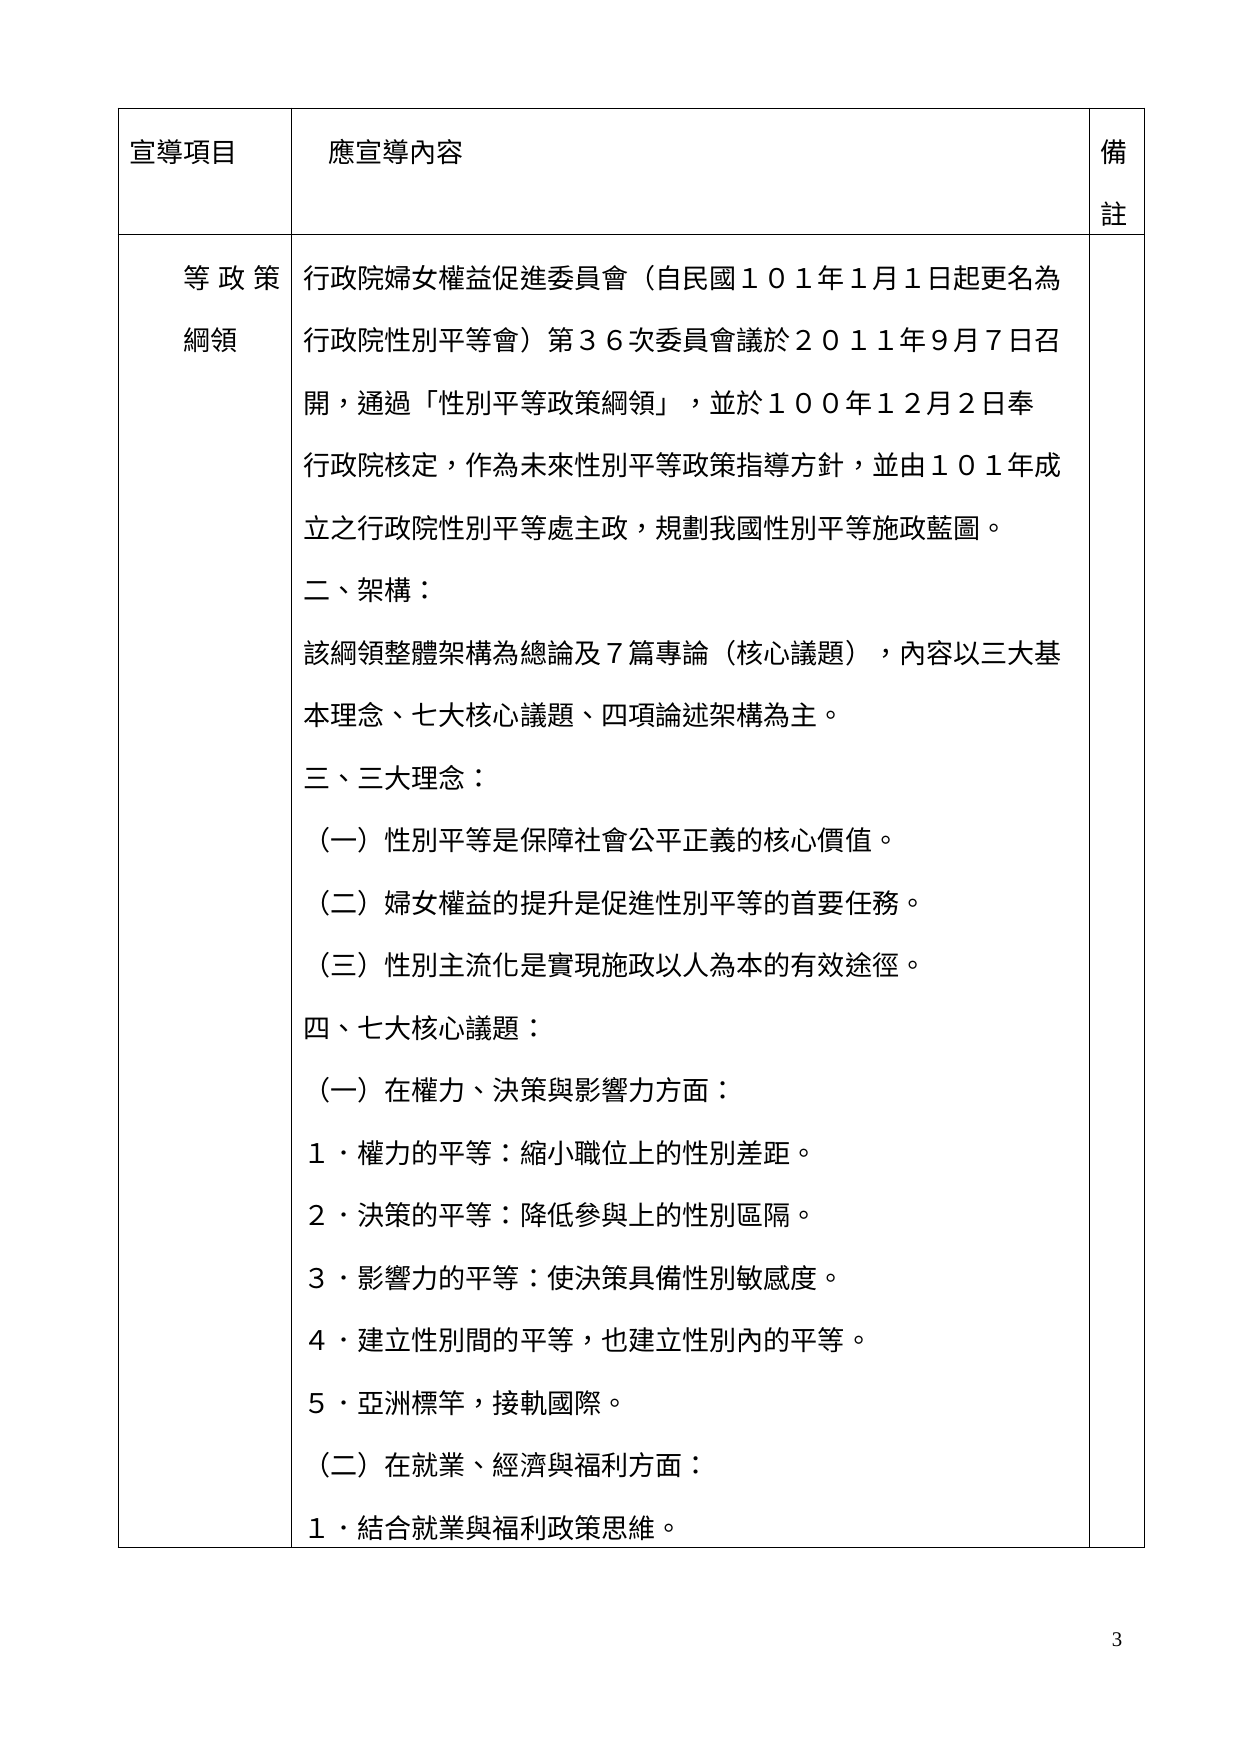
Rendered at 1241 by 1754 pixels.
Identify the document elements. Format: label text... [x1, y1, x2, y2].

table_header 應宣導內容 [292, 109, 1089, 234]
table_cell [1090, 235, 1144, 1547]
table_header 宣導項目 [119, 109, 291, 234]
table_cell 行政院婦女權益促進委員會（自民國１０１年１月１日起更名為行政院性別平等會）第３６次委員會議於２０１１年９月７日召開，通過「性別平等政策綱領」，並於１００年１２月２日奉 行政院核定，作為未來性別平等政策指導方針，並由１０１年成立之行政院性別平等處主政，規劃我國性別平等施政藍圖。 二、架構： 該綱領整體架構為總論及７篇專論（核心議題），內容以三大基本理念、七大核心議題、四項論述架構為主。 三、三大理念： （一）性別平等是保障社會公平正義的核心價值。 （二）婦女權益的提升是促進性別平等的首要任務。 （三）性別主流化是實現施政以人為本的有效途徑。 四、七大核心議題： （一）在權力、決策與影響力方面： １．權力的平等：縮小職位上的性別差距。 ２．決策的平等：降低參與上的性別區隔。 ３．影響力的平等：使決策具備性別敏感度。 ４．建立性別間的平等，也建立性別內的平等。 ５．亞洲標竿，接軌國際。 （二）在就業、經濟與福利方面： １．結合就業與福利政策思維。 [292, 235, 1089, 1547]
table_cell 等政策綱領 [119, 235, 291, 1547]
table_header 備註 [1090, 109, 1144, 234]
